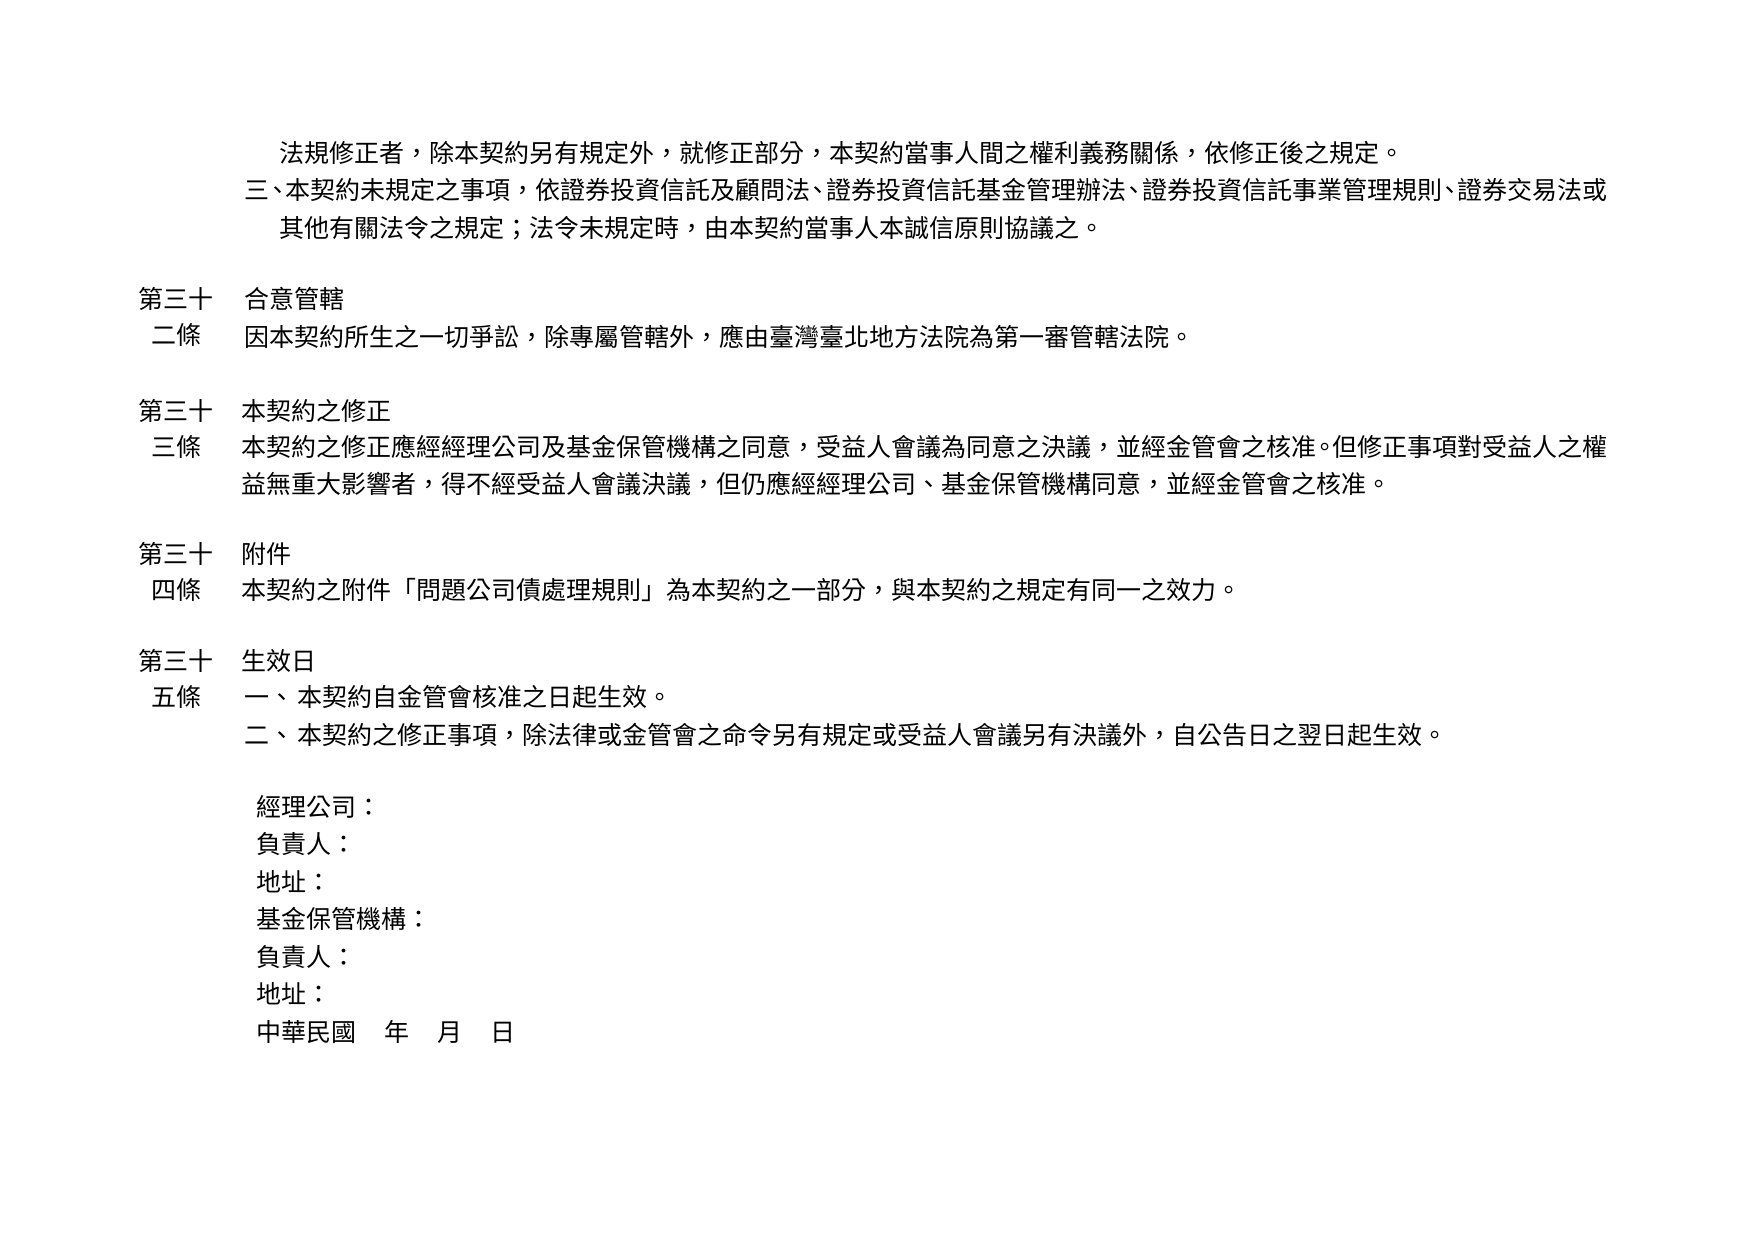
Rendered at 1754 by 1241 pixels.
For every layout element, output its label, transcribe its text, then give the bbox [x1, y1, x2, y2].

table_cell [129, 786, 223, 1049]
table_cell 第三十三條 [129, 392, 223, 534]
table_cell 第三十四條 [129, 535, 223, 641]
table_cell 第三十五條 [129, 641, 223, 786]
table_cell 生效日 本契約自金管會核准之日起生效。 本契約之修正事項，除法律或金管會之命令另有規定或受益人會議另有決議外，自公告日之翌日起生效。 [241, 641, 1610, 786]
table_cell [223, 392, 241, 534]
table_cell 第三十二條 [129, 279, 223, 392]
table_cell 經理公司： 負責人： 地址： 基金保管機構： 負責人： 地址： 中華民國 年 月 日 [241, 786, 1610, 1049]
table_cell [223, 786, 241, 1049]
table_cell [223, 133, 241, 279]
table_cell 本契約之修正 本契約之修正應經經理公司及基金保管機構之同意，受益人會議為同意之決議，並經金管會之核准。但修正事項對受益人之權益無重大影響者，得不經受益人會議決議，但仍應經經理公司、基金保管機構同意，並經金管會之核准。 [241, 392, 1610, 534]
table_cell [223, 641, 241, 786]
table_cell 法規修正者，除本契約另有規定外，就修正部分，本契約當事人間之權利義務關係，依修正後之規定。 三、本契約未規定之事項，依證券投資信託及顧問法、證券投資信託基金管理辦法、證券投資信託事業管理規則、證券交易法或其他有關法令之規定；法令未規定時，由本契約當事人本誠信原則協議之。 [241, 133, 1610, 279]
table_cell [223, 535, 241, 641]
table_cell [129, 133, 223, 279]
table_cell [223, 279, 241, 392]
table_cell 合意管轄 因本契約所生之一切爭訟，除專屬管轄外，應由臺灣臺北地方法院為第一審管轄法院。 [241, 279, 1610, 392]
table_cell 附件 本契約之附件「問題公司債處理規則」為本契約之一部分，與本契約之規定有同一之效力。 [241, 535, 1610, 641]
